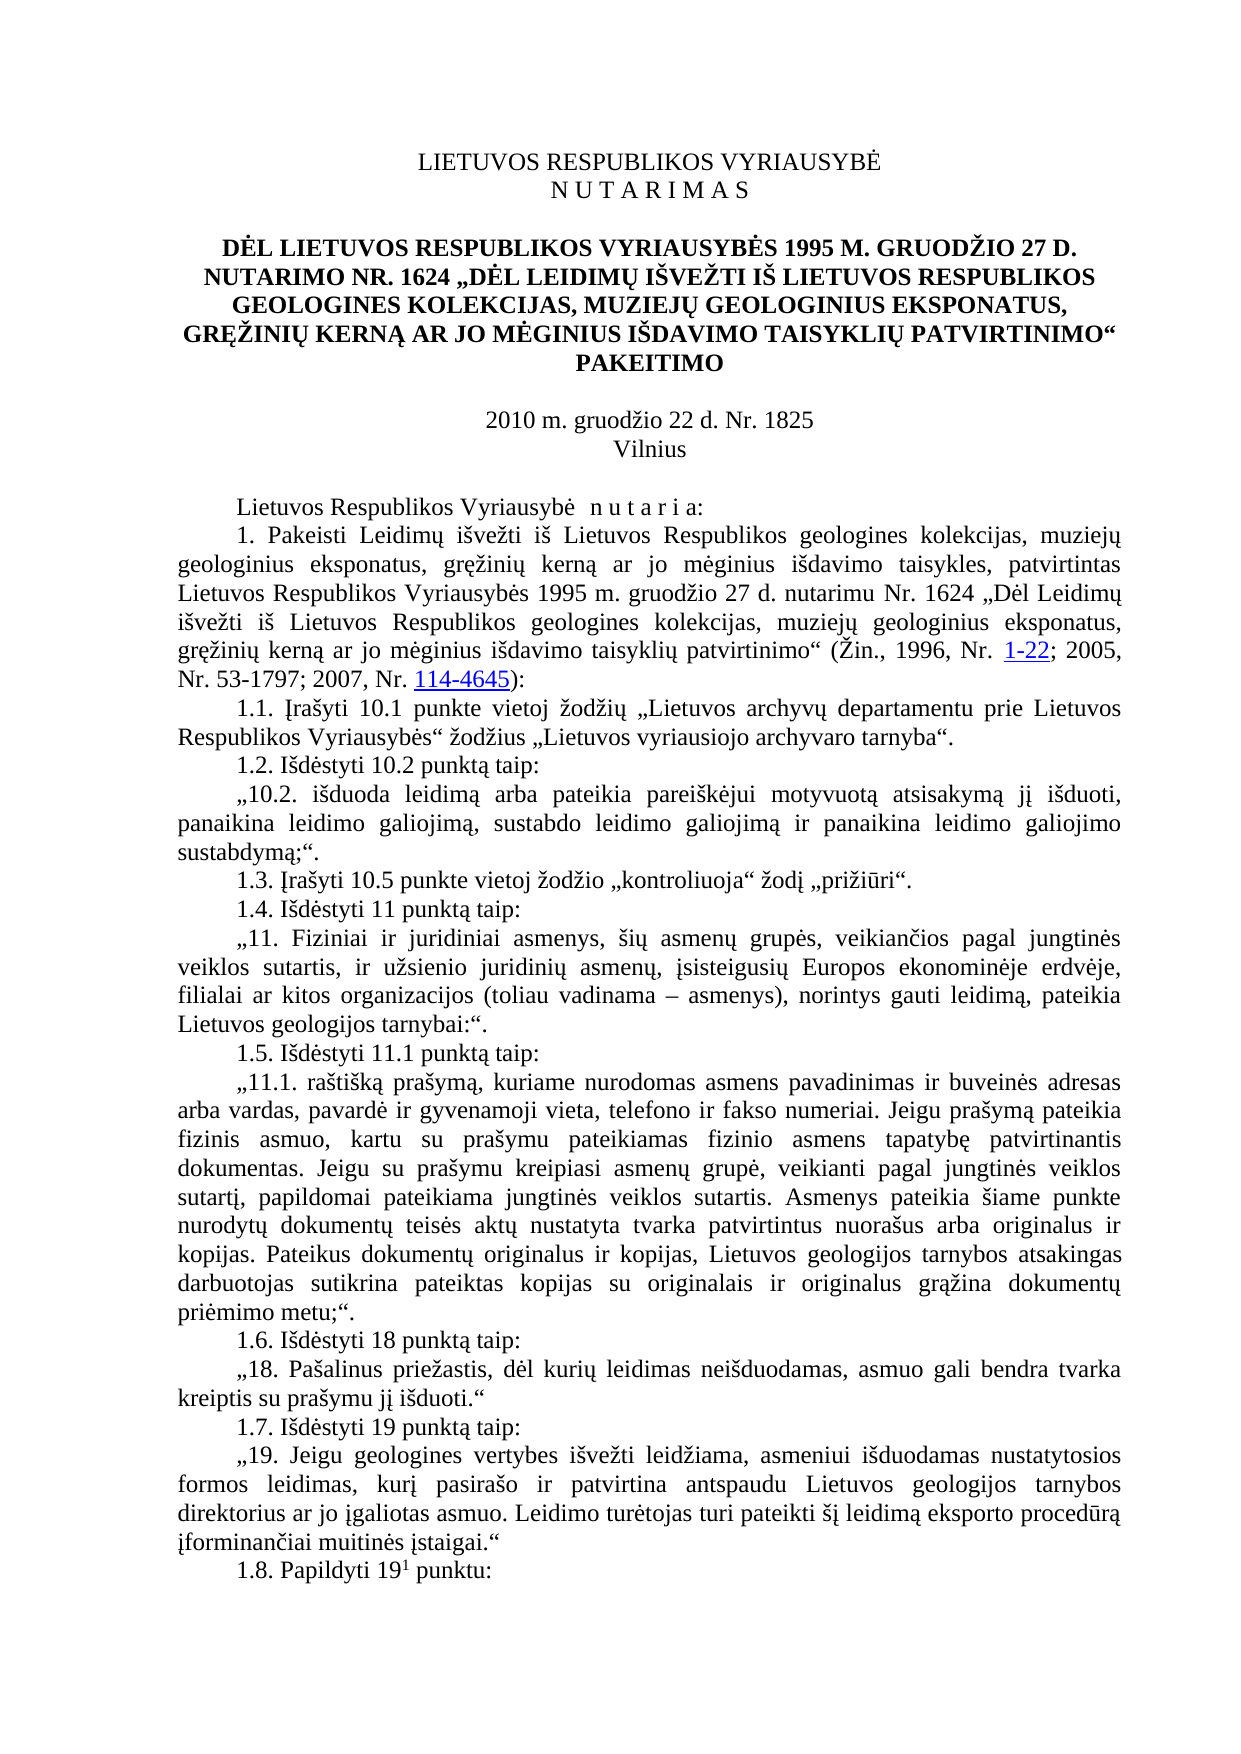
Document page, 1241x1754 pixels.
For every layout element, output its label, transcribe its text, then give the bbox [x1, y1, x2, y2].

text NUTARIMAS [177, 176, 1122, 204]
text Vilnius [177, 434, 1122, 463]
text „19. Jeigu geologines vertybes išvežti leidžiama, asmeniui išduodamas nustatytosios formos leidimas, kurį pasirašo ir patvirtina antspaudu Lietuvos geologijos tarnybos direktorius ar jo įgaliotas asmuo. Leidimo turėtojas turi pateikti šį leidimą eksporto procedūrą įforminančiai muitinės įstaigai.“ [177, 1441, 1122, 1556]
text 1. Pakeisti Leidimų išvežti iš Lietuvos Respublikos geologines kolekcijas, muziejų geologinius eksponatus, gręžinių kerną ar jo mėginius išdavimo taisykles, patvirtintas Lietuvos Respublikos Vyriausybės 1995 m. gruodžio 27 d. nutarimu Nr. 1624 „Dėl Leidimų išvežti iš Lietuvos Respublikos geologines kolekcijas, muziejų geologinius eksponatus, gręžinių kerną ar jo mėginius išdavimo taisyklių patvirtinimo“ (Žin., 1996, Nr. 1-22; 2005, Nr. 53-1797; 2007, Nr. 114-4645): [177, 521, 1122, 693]
text „10.2. išduoda leidimą arba pateikia pareiškėjui motyvuotą atsisakymą jį išduoti, panaikina leidimo galiojimą, sustabdo leidimo galiojimą ir panaikina leidimo galiojimo sustabdymą;“. [177, 779, 1122, 866]
text Lietuvos Respublikos Vyriausybė [177, 147, 1122, 176]
text 1.2. Išdėstyti 10.2 punktą taip: [177, 751, 1122, 779]
text DĖL LIETUVOS RESPUBLIKOS VYRIAUSYBĖS 1995 M. GRUODŽIO 27 D. NUTARIMO NR. 1624 „DĖL LEIDIMŲ IŠVEŽTI IŠ LIETUVOS RESPUBLIKOS GEOLOGINES KOLEKCIJAS, MUZIEJŲ GEOLOGINIUS EKSPONATUS, GRĘŽINIŲ KERNĄ AR JO MĖGINIUS IŠDAVIMO TAISYKLIŲ PATVIRTINIMO“ PAKEITIMO [177, 233, 1122, 377]
text 1.3. Įrašyti 10.5 punkte vietoj žodžio „kontroliuoja“ žodį „prižiūri“. [177, 866, 1122, 894]
text „11. Fiziniai ir juridiniai asmenys, šių asmenų grupės, veikiančios pagal jungtinės veiklos sutartis, ir užsienio juridinių asmenų, įsisteigusių Europos ekonominėje erdvėje, filialai ar kitos organizacijos (toliau vadinama – asmenys), norintys gauti leidimą, pateikia Lietuvos geologijos tarnybai:“. [177, 923, 1122, 1038]
text 1.1. Įrašyti 10.1 punkte vietoj žodžių „Lietuvos archyvų departamentu prie Lietuvos Respublikos Vyriausybės“ žodžius „Lietuvos vyriausiojo archyvaro tarnyba“. [177, 693, 1122, 751]
text 1.5. Išdėstyti 11.1 punktą taip: [177, 1038, 1122, 1067]
text „11.1. raštišką prašymą, kuriame nurodomas asmens pavadinimas ir buveinės adresas arba vardas, pavardė ir gyvenamoji vieta, telefono ir fakso numeriai. Jeigu prašymą pateikia fizinis asmuo, kartu su prašymu pateikiamas fizinio asmens tapatybę patvirtinantis dokumentas. Jeigu su prašymu kreipiasi asmenų grupė, veikianti pagal jungtinės veiklos sutartį, papildomai pateikiama jungtinės veiklos sutartis. Asmenys pateikia šiame punkte nurodytų dokumentų teisės aktų nustatyta tvarka patvirtintus nuorašus arba originalus ir kopijas. Pateikus dokumentų originalus ir kopijas, Lietuvos geologijos tarnybos atsakingas darbuotojas sutikrina pateiktas kopijas su originalais ir originalus grąžina dokumentų priėmimo metu;“. [177, 1067, 1122, 1326]
text 1.6. Išdėstyti 18 punktą taip: [177, 1326, 1122, 1354]
text Lietuvos Respublikos Vyriausybė nutaria: [177, 492, 1122, 521]
text 1.4. Išdėstyti 11 punktą taip: [177, 894, 1122, 923]
text 1.7. Išdėstyti 19 punktą taip: [177, 1412, 1122, 1441]
text „18. Pašalinus priežastis, dėl kurių leidimas neišduodamas, asmuo gali bendra tvarka kreiptis su prašymu jį išduoti.“ [177, 1354, 1122, 1412]
text 2010 m. gruodžio 22 d. Nr. 1825 [177, 406, 1122, 434]
text 1.8. Papildyti 191 punktu: [177, 1556, 1122, 1584]
